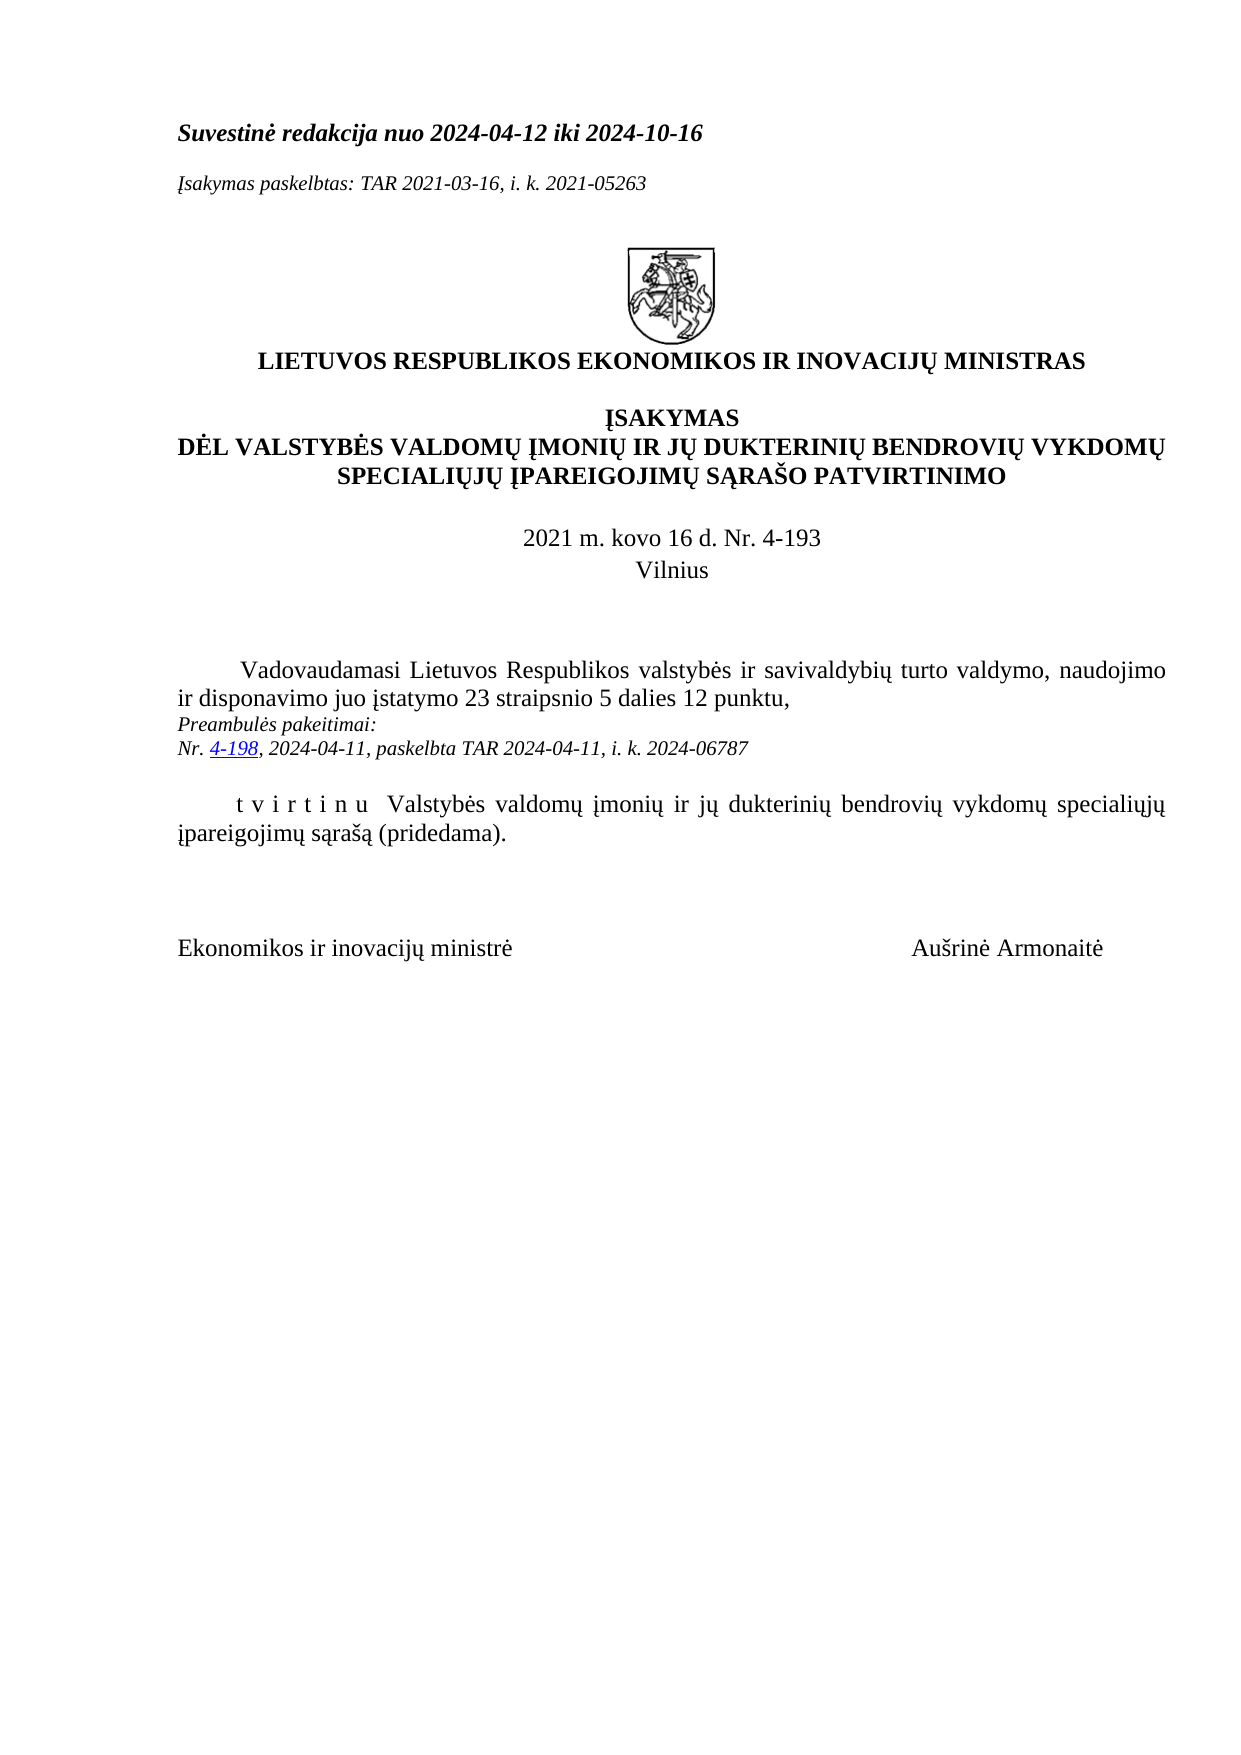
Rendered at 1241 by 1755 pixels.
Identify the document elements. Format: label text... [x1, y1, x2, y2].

text Vadovaudamasi Lietuvos Respublikos valstybės ir savivaldybių turto valdymo, naudojimo ir disponavimo juo įstatymo 23 straipsnio 5 dalies 12 punktu, [177, 655, 1167, 712]
text Nr. 4-198, 2024-04-11, paskelbta TAR 2024-04-11, i. k. 2024-06787 [177, 736, 1167, 760]
text tvirtinu Valstybės valdomų įmonių ir jų dukterinių bendrovių vykdomų specialiųjų įpareigojimų sąrašą (pridedama). [177, 789, 1167, 847]
text LIETUVOS RESPUBLIKOS Ekonomikos ir inovacijų MINISTRAS [177, 346, 1167, 374]
text Vilnius [177, 556, 1167, 584]
text įsakymas [177, 403, 1167, 432]
text 2021 m. kovo 16 d. Nr. 4-193 [177, 523, 1167, 551]
text Įsakymas paskelbtas: TAR 2021-03-16, i. k. 2021-05263 [177, 171, 1167, 195]
text Ekonomikos ir inovacijų ministrė Aušrinė Armonaitė [177, 933, 1167, 962]
text Preambulės pakeitimai: [177, 712, 1167, 736]
text Suvestinė redakcija nuo 2024-04-12 iki 2024-10-16 [177, 118, 1167, 147]
text DĖL valstybės valdomų įmonių ir jų dukterinių bendrovių VYKDOMŲ specialiųjų įpareigojimų SĄRAŠO PATVIRTINIMO [177, 432, 1167, 489]
